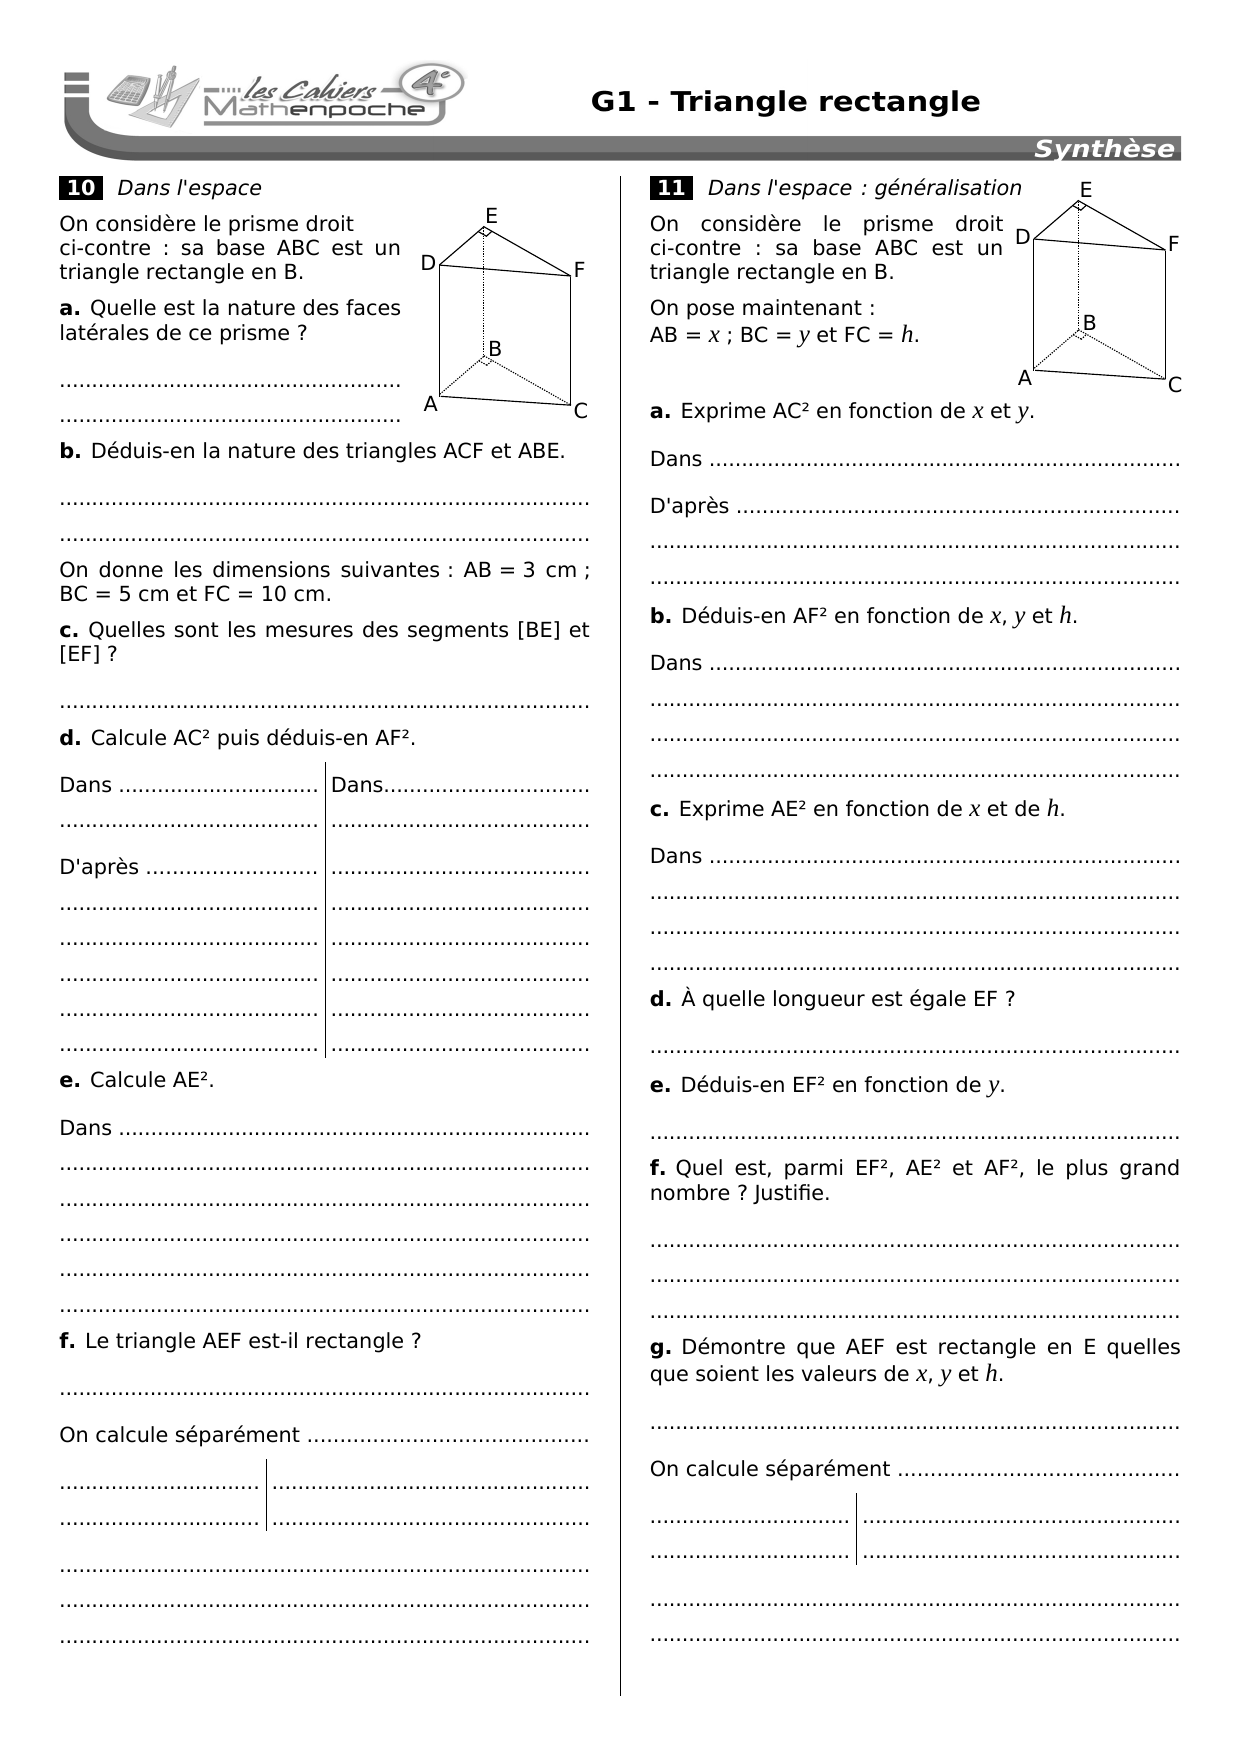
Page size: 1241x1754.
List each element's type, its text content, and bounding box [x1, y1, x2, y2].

list Déduis-en EF² en fonction de y. [649, 1070, 1181, 1098]
text D'après [649, 483, 1181, 589]
text Dans [649, 833, 1181, 975]
list Le triangle AEF est-il rectangle ? [59, 1329, 591, 1353]
list On considère le prisme droit ci‑contre : sa base ABC est un triangle rectangle en B. [649, 212, 1004, 284]
text Dans [649, 436, 1181, 471]
list Quel est, parmi EF², AE² et AF², le plus grand nombre ? Justifie. [649, 1157, 1181, 1205]
list On donne les dimensions suivantes : AB = 3 cm ; BC = 5 cm et FC = 10 cm. [59, 558, 591, 606]
list Dans l'espace : généralisation [693, 176, 1181, 200]
list Démontre que AEF est rectangle en E quelles que soient les valeurs de x, y et h. [649, 1335, 1181, 1387]
list à quelle longueur est égale EF ? [649, 987, 1181, 1011]
text Dans [59, 1105, 591, 1317]
picture [59, 59, 1182, 162]
list Exprime AE² en fonction de x et de h. [649, 794, 1181, 821]
text On calcule séparément [59, 1412, 591, 1448]
text D'après [59, 844, 319, 1057]
list Quelles sont les mesures des segments [BE] et [EF] ? [59, 618, 591, 667]
text On calcule séparément [649, 1446, 1181, 1481]
list Déduis-en la nature des triangles ACF et ABE. [59, 439, 591, 463]
list Quelle est la nature des faces latérales de ce prisme ? [59, 296, 402, 345]
list On pose maintenant : AB = x ; BC = y et FC = h. [649, 296, 1004, 348]
list Dans l'espace [103, 176, 591, 200]
text Dans [649, 640, 1181, 782]
list Exprime AC² en fonction de x et y. [649, 396, 1181, 424]
text Dans [331, 762, 591, 833]
list Calcule AE². [59, 1069, 591, 1093]
list On considère le prisme droit ci‑contre : sa base ABC est un triangle rectangle en B. [59, 212, 402, 284]
list Déduis-en AF² en fonction de x, y et h. [649, 601, 1181, 628]
text Dans [59, 762, 319, 833]
list Calcule AC² puis déduis-en AF². [59, 726, 591, 750]
